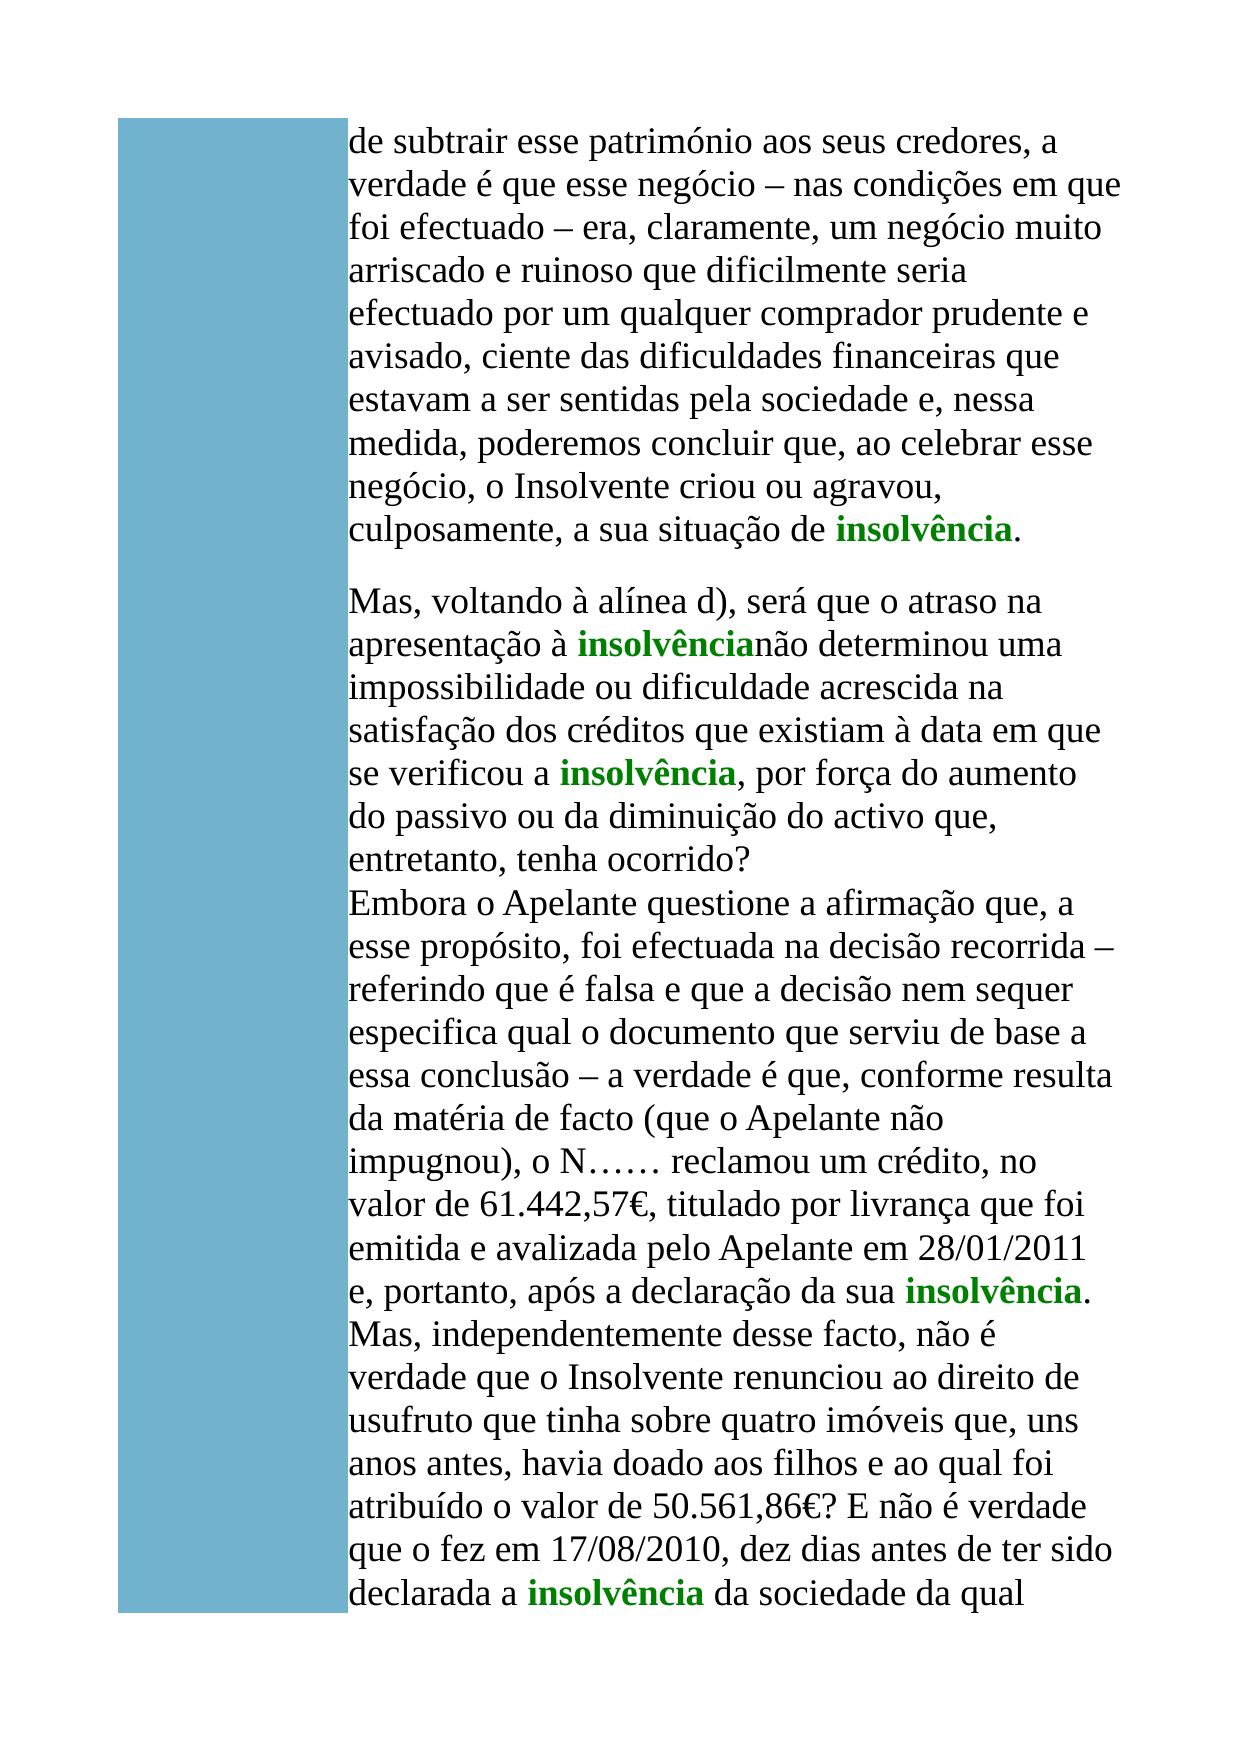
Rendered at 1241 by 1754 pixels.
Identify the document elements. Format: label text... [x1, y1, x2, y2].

table_cell de subtrair esse património aos seus credores, a verdade é que esse negócio – nas condições em que foi efectuado – era, claramente, um negócio muito arriscado e ruinoso que dificilmente seria efectuado por um qualquer comprador prudente e avisado, ciente das dificuldades financeiras que estavam a ser sentidas pela sociedade e, nessa medida, poderemos concluir que, ao celebrar esse negócio, o Insolvente criou ou agravou, culposamente, a sua situação de insolvência. Mas, voltando à alínea d), será que o atraso na apresentação à insolvêncianão determinou uma impossibilidade ou dificuldade acrescida na satisfação dos créditos que existiam à data em que se verificou a insolvência, por força do aumento do passivo ou da diminuição do activo que, entretanto, tenha ocorrido? Embora o Apelante questione a afirmação que, a esse propósito, foi efectuada na decisão recorrida – referindo que é falsa e que a decisão nem sequer especifica qual o documento que serviu de base a essa conclusão – a verdade é que, conforme resulta da matéria de facto (que o Apelante não impugnou), o N…… reclamou um crédito, no valor de 61.442,57€, titulado por livrança que foi emitida e avalizada pelo Apelante em 28/01/2011 e, portanto, após a declaração da sua insolvência. Mas, independentemente desse facto, não é verdade que o Insolvente renunciou ao direito de usufruto que tinha sobre quatro imóveis que, uns anos antes, havia doado aos filhos e ao qual foi atribuído o valor de 50.561,86€? E não é verdade que o fez em 17/08/2010, dez dias antes de ter sido declarada a insolvência da sociedade da qual [348, 118, 1122, 1613]
table_cell [118, 118, 348, 1613]
